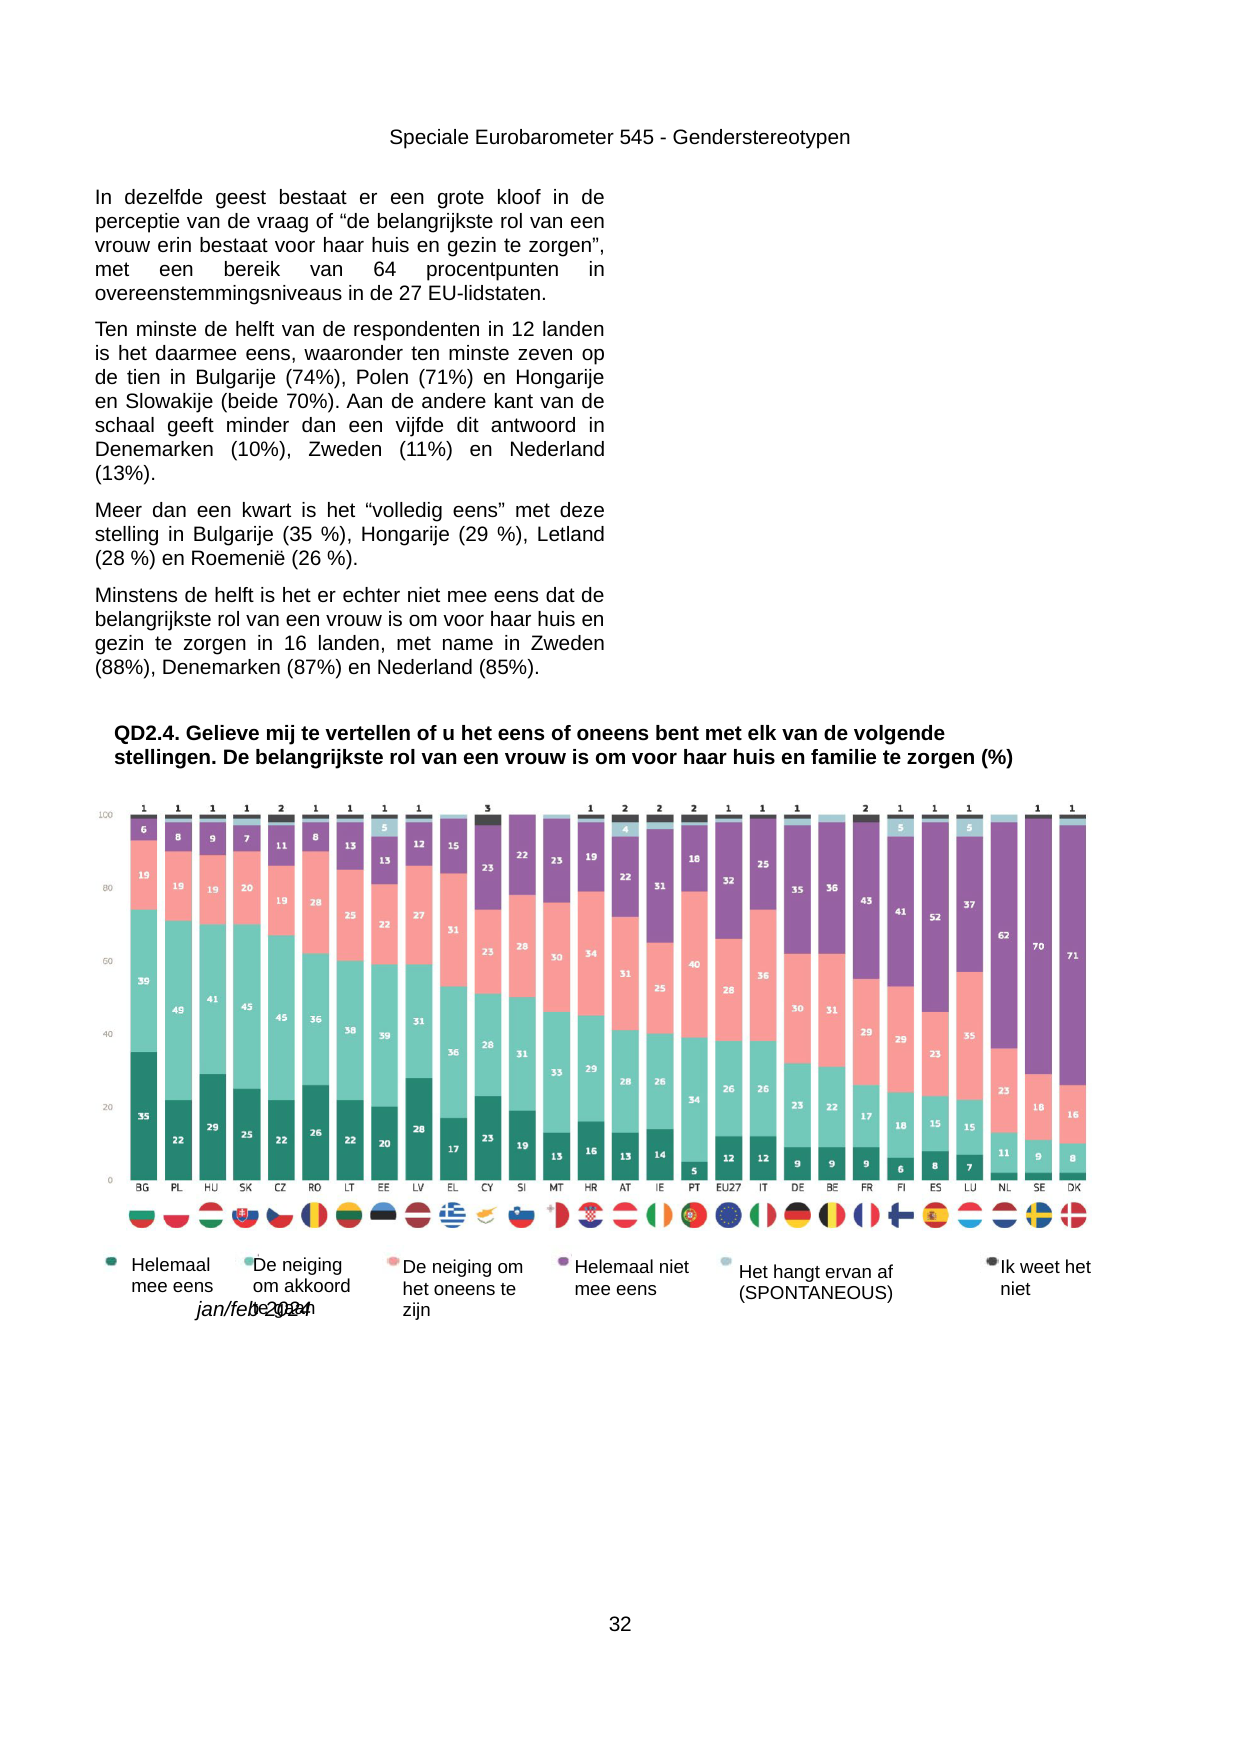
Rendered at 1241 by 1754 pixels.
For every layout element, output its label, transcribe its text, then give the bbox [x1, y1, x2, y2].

text Minstens de helft is het er echter niet mee eens dat de belangrijkste rol van een vrouw is om voor haar huis en gezin te zorgen in 16 landen, met name in Zweden (88%), Denemarken (87%) en Nederland (85%). [94, 583, 605, 678]
text Ten minste de helft van de respondenten in 12 landen is het daarmee eens, waaronder ten minste zeven op de tien in Bulgarije (74%), Polen (71%) en Hongarije en Slowakije (beide 70%). Aan de andere kant van de schaal geeft minder dan een vijfde dit antwoord in Denemarken (10%), Zweden (11%) en Nederland (13%). [94, 317, 605, 485]
picture [87, 796, 1092, 1231]
text In dezelfde geest bestaat er een grote kloof in de perceptie van de vraag of “de belangrijkste rol van een vrouw erin bestaat voor haar huis en gezin te zorgen”, met een bereik van 64 procentpunten in overeenstemmingsniveaus in de 27 EU-lidstaten. [94, 184, 605, 304]
text Meer dan een kwart is het “volledig eens” met deze stelling in Bulgarije (35 %), Hongarije (29 %), Letland (28 %) en Roemenië (26 %). [94, 498, 605, 570]
picture [99, 1239, 999, 1276]
